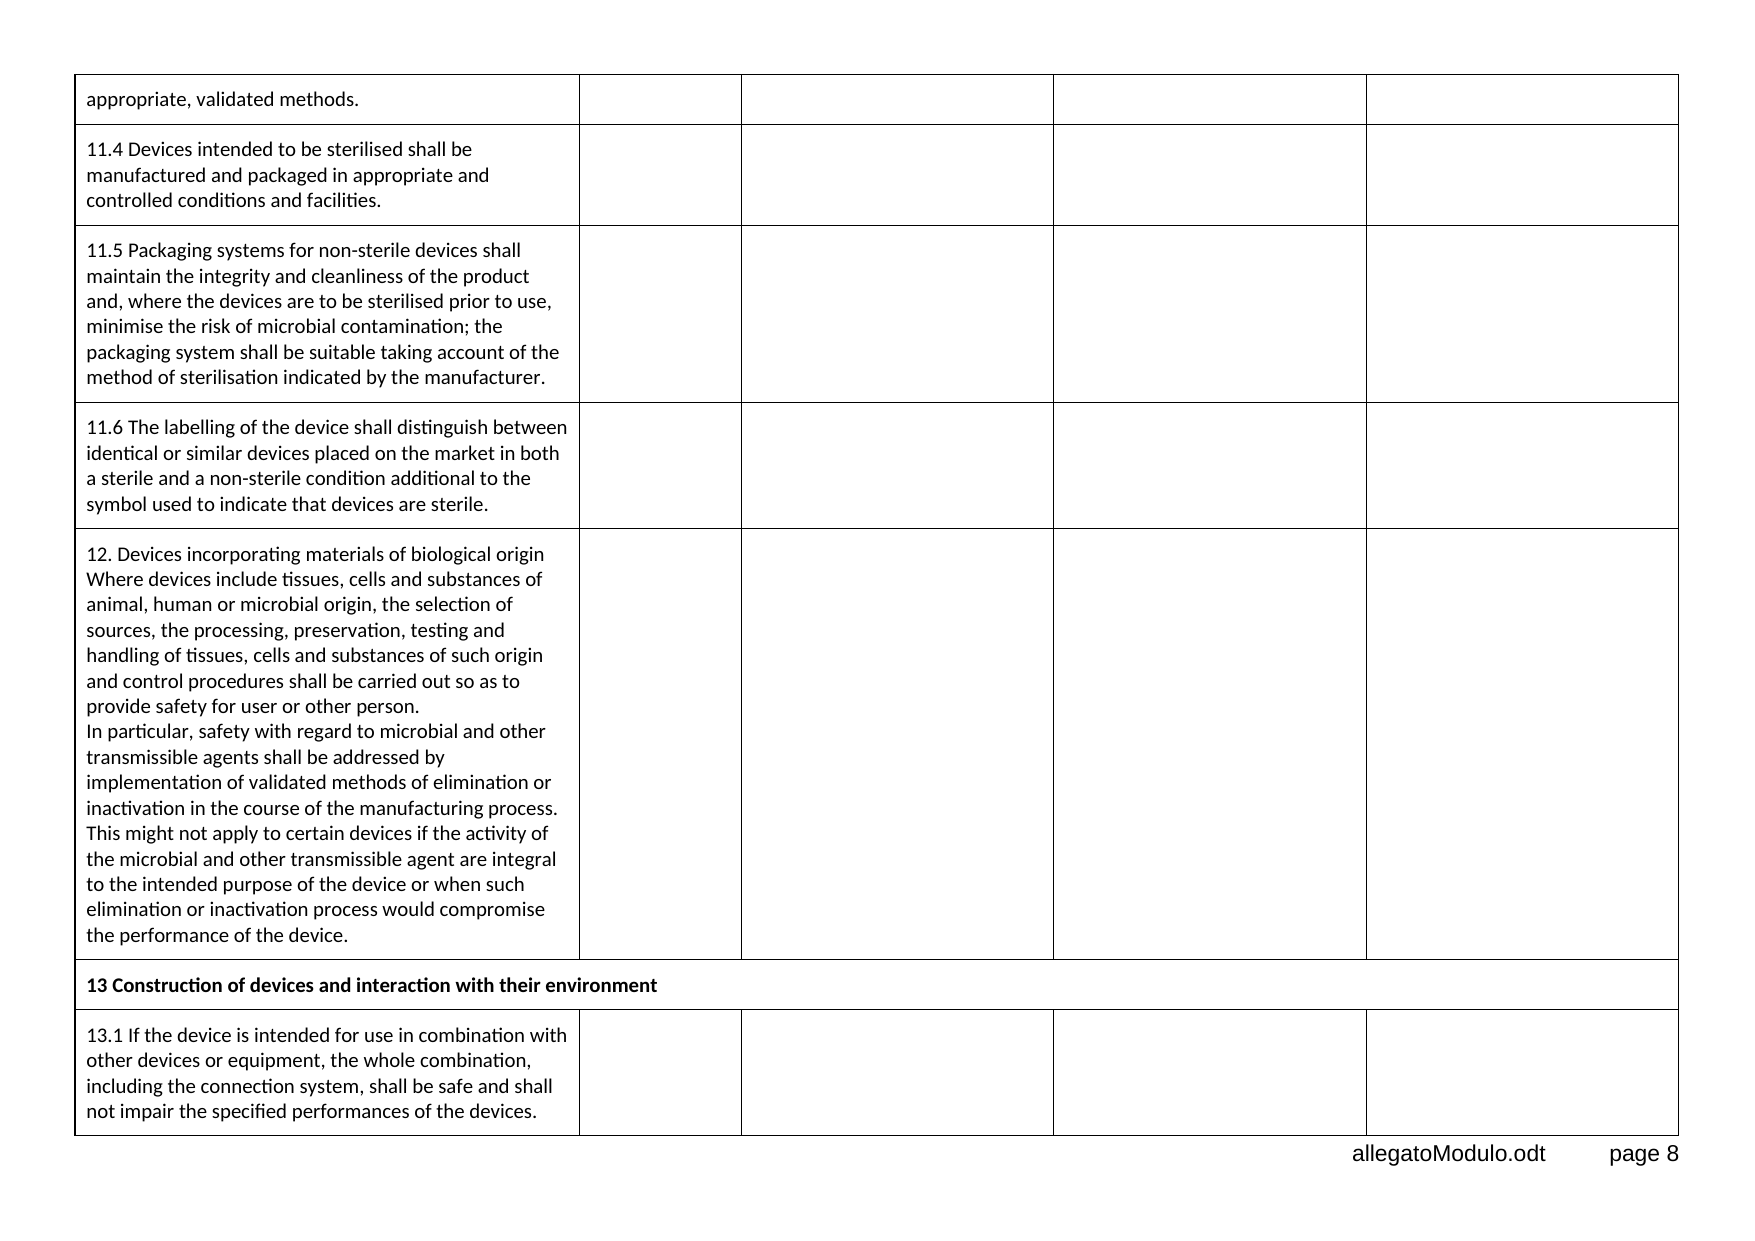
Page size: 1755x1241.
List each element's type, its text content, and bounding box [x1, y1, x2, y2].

table_cell 13.1 If the device is intended for use in combination with other devices or equipment, the whole combination, including the connection system, shall be safe and shall not impair the specified performances of the devices. [76, 1010, 579, 1135]
table_cell 13 Construction of devices and interaction with their environment [76, 960, 1678, 1009]
table_cell [1054, 226, 1366, 402]
table_cell appropriate, validated methods. [76, 75, 579, 124]
table_cell [742, 226, 1053, 402]
table_cell [580, 403, 741, 528]
table_cell [1367, 403, 1678, 528]
table_cell [742, 529, 1053, 959]
table_cell [580, 1010, 741, 1135]
table_cell [1054, 1010, 1366, 1135]
table_cell [742, 1010, 1053, 1135]
table_cell [1367, 75, 1678, 124]
table_cell [742, 403, 1053, 528]
table_cell [1054, 75, 1366, 124]
table_cell [1054, 529, 1366, 959]
table_cell [580, 529, 741, 959]
table_cell 11.4 Devices intended to be sterilised shall be manufactured and packaged in appropriate and controlled conditions and facilities. [76, 125, 579, 224]
table_cell [1367, 125, 1678, 224]
table_cell [1054, 125, 1366, 224]
table_cell [580, 125, 741, 224]
table_cell [1054, 403, 1366, 528]
table_cell [742, 75, 1053, 124]
table_cell [580, 75, 741, 124]
table_cell 11.6 The labelling of the device shall distinguish between identical or similar devices placed on the market in both a sterile and a non-sterile condition additional to the symbol used to indicate that devices are sterile. [76, 403, 579, 528]
table_cell [1367, 529, 1678, 959]
table_cell [742, 125, 1053, 224]
table_cell 12. Devices incorporating materials of biological origin Where devices include tissues, cells and substances of animal, human or microbial origin, the selection of sources, the processing, preservation, testing and handling of tissues, cells and substances of such origin and control procedures shall be carried out so as to provide safety for user or other person. In particular, safety with regard to microbial and other transmissible agents shall be addressed by implementation of validated methods of elimination or inactivation in the course of the manufacturing process. This might not apply to certain devices if the activity of the microbial and other transmissible agent are integral to the intended purpose of the device or when such elimination or inactivation process would compromise the performance of the device. [76, 529, 579, 959]
table_cell 11.5 Packaging systems for non-sterile devices shall maintain the integrity and cleanliness of the product and, where the devices are to be sterilised prior to use, minimise the risk of microbial contamination; the packaging system shall be suitable taking account of the method of sterilisation indicated by the manufacturer. [76, 226, 579, 402]
table_cell [1367, 226, 1678, 402]
table_cell [1367, 1010, 1678, 1135]
table_cell [580, 226, 741, 402]
